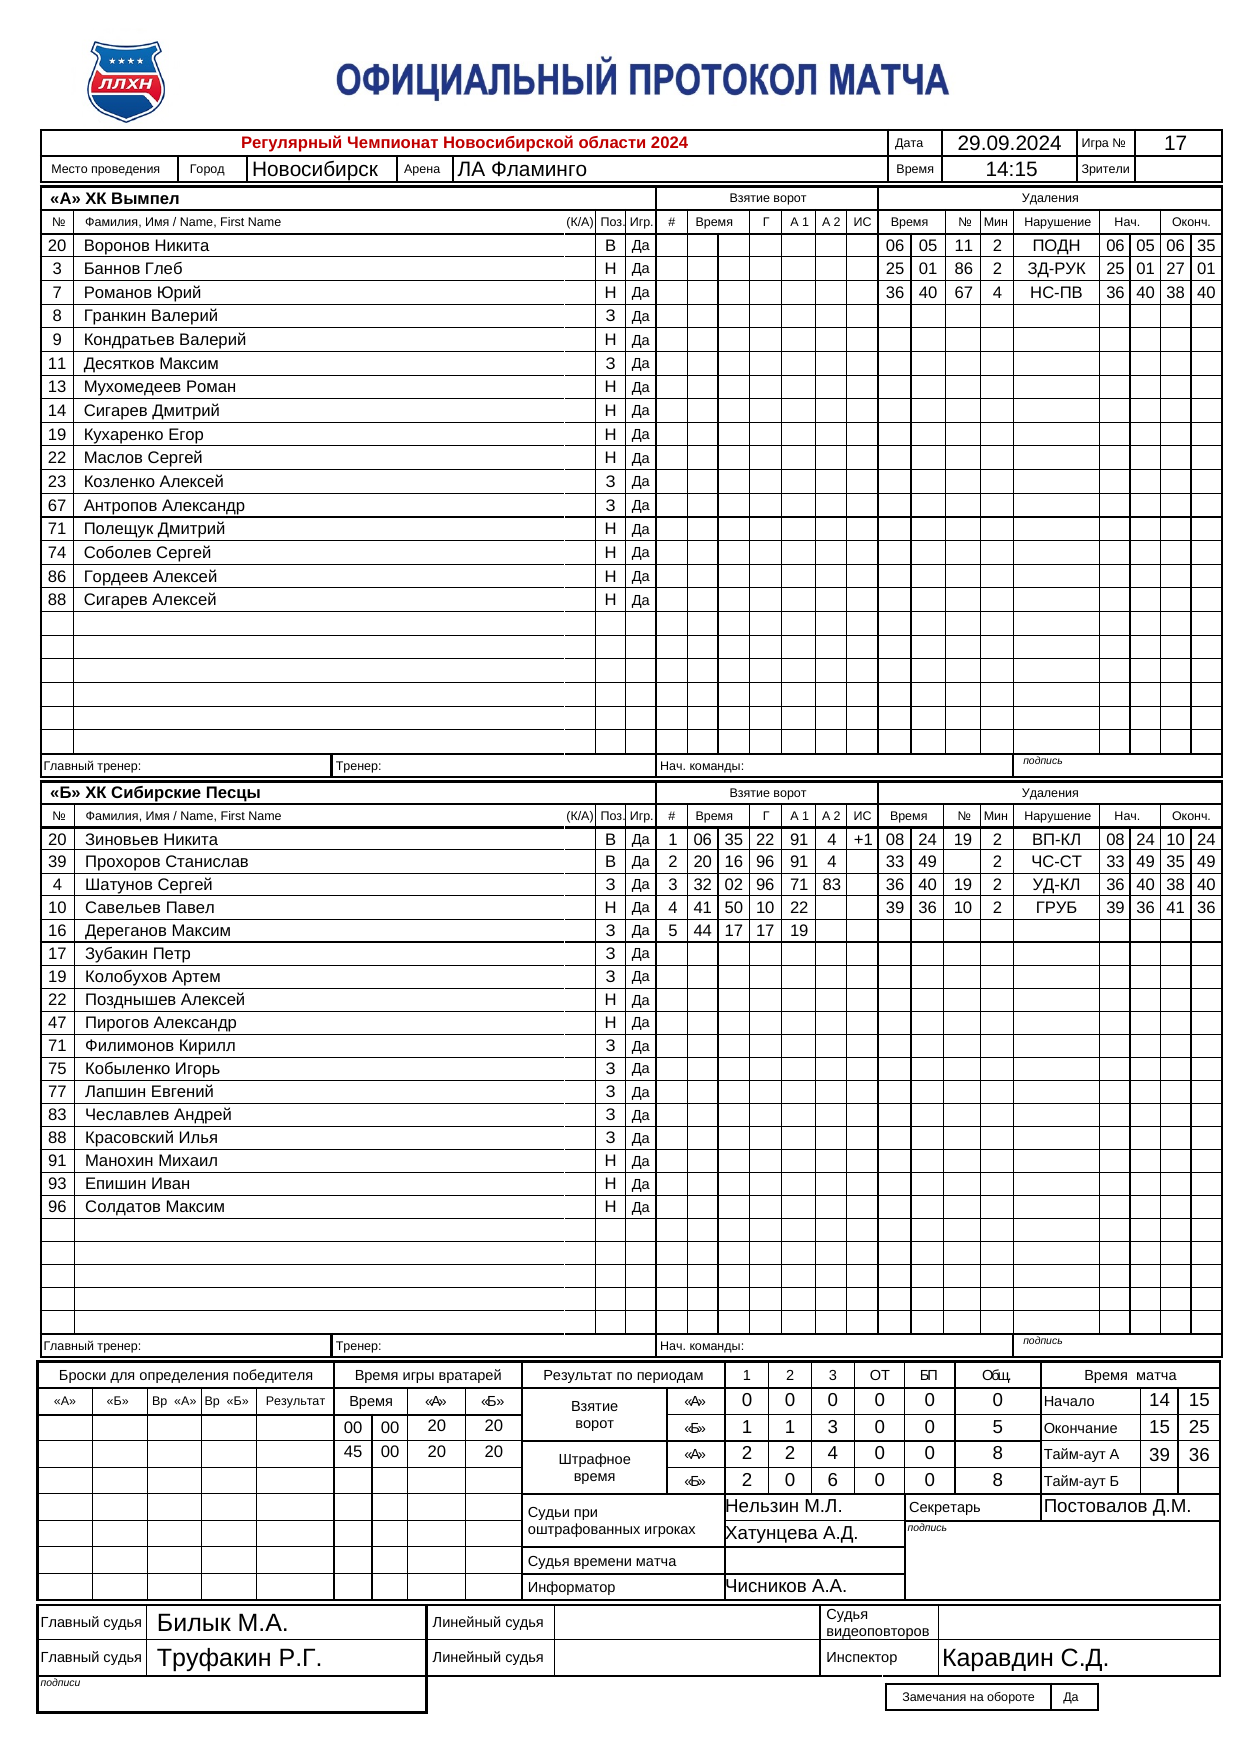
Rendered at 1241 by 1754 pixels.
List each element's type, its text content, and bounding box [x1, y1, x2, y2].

table_cell [816, 943, 846, 964]
table_cell [879, 1104, 910, 1126]
table_cell Да [626, 376, 655, 398]
table_cell [782, 446, 815, 469]
table_cell [1161, 588, 1190, 611]
table_cell Козленко Алексей [74, 470, 564, 493]
table_cell Манохин Михаил [75, 1150, 564, 1172]
table_cell [879, 470, 910, 493]
table_cell [1100, 1173, 1129, 1195]
table_cell Главный судья [39, 1606, 146, 1639]
table_cell 05 [912, 235, 945, 256]
table_cell ИС [847, 805, 877, 826]
table_cell Чеславлев Андрей [75, 1104, 564, 1126]
table_cell [750, 235, 781, 256]
table_cell [782, 235, 815, 256]
table_cell [1192, 1196, 1221, 1218]
table_cell [981, 707, 1013, 729]
table_cell [782, 659, 815, 682]
table_cell [981, 989, 1013, 1011]
table_cell [847, 352, 877, 374]
table_cell [782, 305, 815, 327]
table_cell [879, 1196, 910, 1218]
table_cell [981, 1058, 1013, 1079]
table_cell 2 [726, 1468, 768, 1493]
table_cell 4 [42, 874, 74, 895]
table_cell [944, 1242, 980, 1264]
table_cell [750, 423, 781, 445]
table_cell Да [626, 305, 655, 327]
table_cell Зиновьев Никита [75, 829, 564, 849]
table_cell [750, 565, 781, 587]
table_cell [944, 966, 980, 987]
table_cell [782, 1219, 815, 1241]
table_cell 13 [42, 376, 73, 398]
table_cell [879, 588, 910, 611]
table_cell ПОДН [1014, 235, 1099, 256]
table_header 1 [726, 1363, 768, 1387]
table_cell № [946, 211, 980, 233]
table_cell [879, 1012, 910, 1033]
table_cell [1161, 1311, 1190, 1333]
table_cell Да [626, 1058, 655, 1079]
table_cell [1014, 376, 1099, 398]
table_cell [912, 399, 945, 422]
table_cell [1014, 920, 1099, 941]
table_cell [879, 1173, 910, 1195]
table_cell Красовский Илья [75, 1127, 564, 1149]
table_cell [879, 376, 910, 398]
table_cell [1014, 1173, 1099, 1195]
table_cell 83 [42, 1104, 74, 1126]
table_cell [946, 683, 980, 706]
table_cell [816, 1104, 846, 1126]
table_cell Савельев Павел [75, 896, 564, 918]
table_cell [373, 1521, 407, 1546]
table_cell [782, 1081, 815, 1103]
table_cell [1014, 989, 1099, 1011]
table_cell 36 [1192, 896, 1221, 918]
table_cell [1100, 1242, 1129, 1264]
table_cell [816, 659, 846, 682]
table_cell подписи [39, 1677, 425, 1711]
table_cell [657, 1173, 687, 1195]
table_cell [93, 1574, 147, 1599]
table_header Дата [889, 131, 941, 155]
table_cell [1161, 494, 1190, 516]
table_cell «А» [668, 1442, 724, 1467]
table_cell [626, 683, 655, 706]
table_cell Воронов Никита [74, 235, 564, 256]
table_cell [565, 376, 595, 398]
table_cell 71 [782, 874, 815, 895]
table_cell ЧС-СТ [1014, 850, 1099, 872]
table_cell [1100, 1104, 1129, 1126]
table_cell [879, 352, 910, 374]
table_cell НС-ПВ [1014, 281, 1099, 303]
table_cell [148, 1468, 201, 1493]
table_cell [981, 588, 1013, 611]
table_cell [1192, 1242, 1221, 1264]
table_cell [944, 1311, 980, 1333]
table_cell [688, 659, 717, 682]
table_cell [981, 1127, 1013, 1149]
table_cell [1014, 352, 1099, 374]
table_cell подпись [1014, 1335, 1221, 1356]
table_cell [1192, 1265, 1221, 1287]
table_cell [847, 281, 877, 303]
table_cell [912, 376, 945, 398]
table_cell [912, 1219, 943, 1241]
table_cell Нач. [1100, 211, 1160, 233]
table_cell [1161, 1012, 1190, 1033]
table_cell Главный тренер: [42, 1335, 330, 1356]
table_cell [816, 518, 846, 540]
table_cell [335, 1468, 371, 1493]
table_cell 17 [750, 920, 781, 941]
table_cell [816, 399, 846, 422]
table_cell [719, 518, 749, 540]
table_cell Шатунов Сергей [75, 874, 564, 895]
table_cell [981, 565, 1013, 587]
table_cell [657, 1104, 687, 1126]
table_cell [879, 518, 910, 540]
table_cell [74, 659, 564, 682]
table_cell «А» [39, 1389, 92, 1413]
table_cell [257, 1441, 333, 1467]
table_cell Да [626, 896, 655, 918]
table_cell [816, 1242, 846, 1264]
table_cell [1131, 588, 1160, 611]
table_cell [1014, 1242, 1099, 1264]
table_cell [912, 1104, 943, 1126]
table_cell [657, 1219, 687, 1241]
table_cell 06 [1161, 235, 1190, 256]
table_cell 3 [812, 1415, 854, 1440]
table_cell [657, 1150, 687, 1172]
table_cell [816, 376, 846, 398]
table_cell [719, 446, 749, 469]
table_cell Чисников А.А. [726, 1575, 904, 1599]
table_cell [1131, 399, 1160, 422]
table_cell [946, 565, 980, 587]
table_cell [879, 565, 910, 587]
table_cell [816, 920, 846, 941]
table_cell Нарушение [1014, 805, 1099, 826]
table_cell Тренер: [333, 1335, 655, 1356]
table_cell [93, 1441, 147, 1467]
table_cell «Б» [668, 1415, 724, 1440]
table_cell 20 [408, 1441, 465, 1467]
table_cell [1131, 1196, 1160, 1218]
table_cell [847, 1288, 877, 1310]
table_cell [879, 943, 910, 964]
table_header Регулярный Чемпионат Новосибирской области 2024 [42, 131, 887, 155]
table_cell № [42, 211, 73, 233]
table_cell Начало [1042, 1389, 1140, 1413]
table_cell [879, 707, 910, 729]
table_cell [719, 1219, 749, 1241]
table_cell [657, 588, 687, 611]
table_cell [879, 399, 910, 422]
table_cell [688, 1242, 717, 1264]
table_cell [719, 1081, 749, 1103]
table_header Игра № [1078, 131, 1134, 155]
table_cell [626, 1265, 655, 1287]
table_cell [847, 1219, 877, 1241]
table_cell [1131, 376, 1160, 398]
table_cell Да [626, 470, 655, 493]
table_cell Десятков Максим [74, 352, 564, 374]
table_cell [1014, 1104, 1099, 1126]
table_cell [565, 588, 595, 611]
table_cell 25 [879, 257, 910, 280]
table_cell [719, 943, 749, 964]
table_cell [847, 1150, 877, 1172]
table_cell 25 [1100, 257, 1129, 280]
table_header Взятие ворот [657, 783, 877, 803]
table_cell [688, 1081, 717, 1103]
table_cell [688, 235, 717, 256]
table_cell [750, 588, 781, 611]
table_cell [657, 943, 687, 964]
table_cell Да [626, 257, 655, 280]
table_cell [596, 636, 625, 658]
table_cell [816, 257, 846, 280]
table_cell [847, 1127, 877, 1149]
table_cell [750, 1104, 781, 1126]
table_cell [912, 328, 945, 351]
table_cell [596, 730, 625, 753]
table_cell [1141, 1468, 1177, 1493]
table_cell 23 [42, 470, 73, 493]
table_cell [750, 1265, 781, 1287]
table_cell [782, 1196, 815, 1218]
table_cell [1161, 707, 1190, 729]
table_cell [466, 1547, 521, 1573]
table_cell [688, 257, 717, 280]
table_cell [1161, 1104, 1190, 1126]
table_cell [782, 636, 815, 658]
table_cell А 2 [816, 211, 846, 233]
table_cell Да [626, 541, 655, 564]
table_cell [373, 1547, 407, 1573]
table_cell Да [626, 446, 655, 469]
table_cell [555, 1640, 819, 1675]
table_cell [750, 707, 781, 729]
table_cell Постовалов Д.М. [1042, 1495, 1219, 1520]
table_cell 01 [912, 257, 945, 280]
table_cell Да [626, 1150, 655, 1172]
table_cell [1100, 1058, 1129, 1079]
table_cell [946, 399, 980, 422]
table_cell 5 [657, 920, 687, 941]
table_cell [74, 636, 564, 658]
table_cell [719, 494, 749, 516]
table_cell [555, 1606, 819, 1639]
table_cell [257, 1521, 333, 1546]
table_cell [946, 730, 980, 753]
table_cell Н [596, 1012, 625, 1033]
table_cell [750, 541, 781, 564]
table_cell [847, 257, 877, 280]
table_cell [408, 1494, 465, 1520]
table_cell [688, 1012, 717, 1033]
table_cell [879, 1288, 910, 1310]
table_cell [657, 257, 687, 280]
table_cell Тайм-аут А [1042, 1441, 1140, 1467]
table_cell [1014, 1012, 1099, 1033]
table_cell [1100, 588, 1129, 611]
table_cell 19 [782, 920, 815, 941]
table_cell 39 [1141, 1441, 1177, 1467]
table_cell З [596, 305, 625, 327]
table_cell [1192, 1311, 1221, 1333]
table_cell [879, 1058, 910, 1079]
table_header БП [905, 1363, 954, 1387]
table_cell [944, 1058, 980, 1079]
table_cell [981, 1104, 1013, 1126]
table_cell [1131, 683, 1160, 706]
table_cell [565, 920, 595, 941]
table_cell [1100, 966, 1129, 987]
table_cell [688, 328, 717, 351]
table_cell ВП-КЛ [1014, 829, 1099, 849]
table_cell [912, 707, 945, 729]
table_cell [946, 541, 980, 564]
table_cell [879, 920, 910, 941]
table_cell [981, 1081, 1013, 1103]
table_cell [39, 1521, 92, 1546]
table_cell Да [626, 565, 655, 587]
table_cell [1100, 423, 1129, 445]
table_cell [1161, 1081, 1190, 1103]
table_cell Мин [981, 211, 1013, 233]
table_cell 24 [912, 829, 943, 849]
table_cell [1131, 446, 1160, 469]
table_cell [981, 399, 1013, 422]
table_cell [657, 328, 687, 351]
table_header 3 [812, 1363, 854, 1387]
table_cell 22 [42, 989, 74, 1011]
table_cell [847, 896, 877, 918]
table_cell [1192, 1081, 1221, 1103]
table_cell [847, 1173, 877, 1195]
table_cell 5 [956, 1415, 1040, 1440]
table_cell [944, 1012, 980, 1033]
table_cell [750, 470, 781, 493]
table_cell [750, 1150, 781, 1172]
table_cell 20 [408, 1416, 465, 1440]
table_cell 0 [905, 1415, 954, 1440]
table_cell [93, 1521, 147, 1546]
table_cell [1161, 470, 1190, 493]
table_cell [1100, 470, 1129, 493]
table_cell [202, 1521, 256, 1546]
table_cell Главный судья [39, 1640, 146, 1675]
table_cell 17 [719, 920, 749, 941]
table_cell [657, 235, 687, 256]
table_cell [688, 730, 717, 753]
table_cell Судьи при оштрафованных игроках [523, 1495, 724, 1546]
table_cell [1161, 376, 1190, 398]
table_cell 24 [1192, 829, 1221, 849]
table_header ОТ [855, 1363, 904, 1387]
table_cell [946, 423, 980, 445]
table_cell [1014, 659, 1099, 682]
table_cell 32 [688, 874, 717, 895]
table_cell [782, 257, 815, 280]
table_cell [1100, 1311, 1129, 1333]
table_cell [657, 1196, 687, 1218]
table_cell [42, 1311, 74, 1333]
table_cell [946, 494, 980, 516]
table_cell [1179, 1468, 1219, 1493]
table_cell Поз. [596, 805, 625, 826]
table_cell [688, 1288, 717, 1310]
table_cell [879, 541, 910, 564]
table_cell [688, 446, 717, 469]
table_cell [596, 683, 625, 706]
table_cell 0 [855, 1415, 904, 1440]
table_cell [1192, 376, 1221, 398]
table_cell [1100, 399, 1129, 422]
table_cell 10 [1161, 829, 1190, 849]
table_cell [626, 659, 655, 682]
table_header Результат по периодам [523, 1363, 724, 1387]
table_cell 36 [912, 896, 943, 918]
table_cell [1100, 920, 1129, 941]
table_cell 67 [42, 494, 73, 516]
table_cell Игр. [626, 211, 655, 233]
table_cell [1131, 352, 1160, 374]
table_cell Время [879, 211, 945, 233]
table_cell Н [596, 423, 625, 445]
table_cell Епишин Иван [75, 1173, 564, 1195]
table_cell [688, 1035, 717, 1057]
table_cell [944, 1150, 980, 1172]
table_cell [912, 1196, 943, 1218]
table_cell 77 [42, 1081, 74, 1103]
table_cell [626, 1219, 655, 1241]
table_cell [1100, 1265, 1129, 1287]
table_cell [782, 1173, 815, 1195]
table_cell [1014, 588, 1099, 611]
table_cell [1131, 1311, 1160, 1333]
table_cell [202, 1547, 256, 1573]
table_cell [1161, 920, 1190, 941]
table_cell Да [626, 1035, 655, 1057]
table_cell [1161, 328, 1190, 351]
table_cell [847, 423, 877, 445]
table_cell [1131, 518, 1160, 540]
table_cell [257, 1468, 333, 1493]
table_cell Да [626, 328, 655, 351]
table_cell 20 [688, 850, 717, 872]
table_cell [75, 1311, 564, 1333]
table_cell [39, 1574, 92, 1599]
table_cell [782, 1035, 815, 1057]
table_cell [1161, 636, 1190, 658]
table_cell [981, 1219, 1013, 1241]
table_cell [981, 683, 1013, 706]
table_cell [1131, 920, 1160, 941]
table_cell [847, 518, 877, 540]
table_cell [816, 1288, 846, 1310]
table_cell [981, 1012, 1013, 1033]
table_cell [719, 470, 749, 493]
table_cell [1192, 989, 1221, 1011]
table_cell [981, 1265, 1013, 1287]
table_cell [428, 1677, 882, 1711]
table_cell «Б» [668, 1468, 724, 1493]
table_cell [719, 1265, 749, 1287]
table_cell [981, 1242, 1013, 1264]
table_cell [1100, 1288, 1129, 1310]
table_cell +1 [847, 829, 877, 849]
table_cell Время [688, 805, 749, 826]
table_cell 40 [1192, 874, 1221, 895]
table_cell [335, 1521, 371, 1546]
table_cell [1131, 1127, 1160, 1149]
table_cell 2 [981, 896, 1013, 918]
table_cell [750, 518, 781, 540]
table_cell 0 [855, 1468, 904, 1493]
table_cell [202, 1441, 256, 1467]
table_cell Полещук Дмитрий [74, 518, 564, 540]
table_cell [688, 305, 717, 327]
table_cell [946, 707, 980, 729]
table_cell Нарушение [1014, 211, 1099, 233]
table_cell Колобухов Артем [75, 966, 564, 987]
table_cell [719, 588, 749, 611]
table_cell 0 [905, 1389, 954, 1413]
table_cell [719, 1127, 749, 1149]
table_cell [74, 612, 564, 634]
table_cell [782, 1012, 815, 1033]
table_cell [981, 636, 1013, 658]
table_header 29.09.2024 [943, 131, 1076, 155]
table_cell Результат [257, 1389, 333, 1413]
table_cell 71 [42, 518, 73, 540]
table_cell [782, 1127, 815, 1149]
table_cell 8 [956, 1468, 1040, 1493]
table_cell [750, 305, 781, 327]
table_cell 01 [1131, 257, 1160, 280]
table_cell [42, 636, 73, 658]
table_cell [816, 423, 846, 445]
table_cell [1100, 612, 1129, 634]
table_cell 4 [812, 1442, 854, 1467]
table_cell [750, 376, 781, 398]
table_cell [883, 1677, 1220, 1681]
table_header Да [1052, 1685, 1097, 1709]
table_cell [719, 352, 749, 374]
table_cell [1131, 1150, 1160, 1172]
table_cell Время [688, 211, 749, 233]
table_cell [944, 1104, 980, 1126]
table_cell 14:15 [943, 157, 1076, 181]
table_cell [688, 352, 717, 374]
table_cell [782, 494, 815, 516]
table_cell [816, 1173, 846, 1195]
table_cell [626, 1242, 655, 1264]
table_cell 05 [1131, 235, 1160, 256]
table_cell (К/А) [565, 211, 595, 233]
table_cell [719, 707, 749, 729]
table_cell [912, 470, 945, 493]
table_cell Зрители [1078, 157, 1134, 181]
table_cell [782, 541, 815, 564]
table_cell [912, 305, 945, 327]
table_cell Н [596, 1150, 625, 1172]
table_cell [719, 1012, 749, 1033]
table_cell [782, 683, 815, 706]
table_cell Главный тренер: [42, 755, 330, 776]
table_cell [1014, 1058, 1099, 1079]
table_cell [1161, 730, 1190, 753]
table_cell [1131, 1035, 1160, 1057]
table_cell [847, 399, 877, 422]
table_cell [782, 376, 815, 398]
table_cell Линейный судья [428, 1606, 554, 1639]
table_cell [257, 1574, 333, 1599]
table_cell 10 [944, 896, 980, 918]
table_cell [1192, 588, 1221, 611]
table_cell «А» [668, 1389, 724, 1413]
table_cell [981, 730, 1013, 753]
table_cell Да [626, 1104, 655, 1126]
table_cell 50 [719, 896, 749, 918]
table_cell [1161, 1265, 1190, 1287]
table_cell [1131, 1242, 1160, 1264]
table_cell Сигарев Дмитрий [74, 399, 564, 422]
table_cell [1014, 470, 1099, 493]
table_cell [1131, 636, 1160, 658]
table_cell 2 [981, 235, 1013, 256]
table_cell 20 [42, 829, 74, 849]
table_cell [1192, 423, 1221, 445]
table_cell А 2 [816, 805, 846, 826]
table_cell [912, 352, 945, 374]
table_cell [981, 328, 1013, 351]
table_cell [1014, 1035, 1099, 1057]
table_cell [565, 1288, 595, 1310]
table_cell [657, 989, 687, 1011]
table_cell [1100, 446, 1129, 469]
table_cell [981, 1311, 1013, 1333]
table_cell [981, 966, 1013, 987]
table_cell Игр. [626, 805, 655, 826]
table_cell 33 [879, 850, 910, 872]
table_cell [42, 1219, 74, 1241]
table_cell [847, 494, 877, 516]
table_cell [816, 1265, 846, 1287]
table_cell [1131, 659, 1160, 682]
table_cell Маслов Сергей [74, 446, 564, 469]
table_cell [1014, 1196, 1099, 1218]
table_cell В [596, 850, 625, 872]
table_cell [596, 659, 625, 682]
table_cell [981, 518, 1013, 540]
table_cell [782, 966, 815, 987]
table_cell Н [596, 541, 625, 564]
table_cell [912, 541, 945, 564]
table_cell «Б» [93, 1389, 147, 1413]
table_cell [816, 1058, 846, 1079]
table_cell [816, 896, 846, 918]
table_cell Антропов Александр [74, 494, 564, 516]
table_cell [1014, 683, 1099, 706]
table_cell З [596, 1104, 625, 1126]
table_cell Да [626, 850, 655, 872]
table_cell [1192, 966, 1221, 987]
table_cell Н [596, 446, 625, 469]
table_cell [879, 1127, 910, 1149]
table_cell 45 [335, 1441, 371, 1467]
table_cell [1161, 446, 1190, 469]
table_cell [565, 1104, 595, 1126]
table_cell 02 [719, 874, 749, 895]
table_cell Хатунцева А.Д. [726, 1521, 904, 1546]
table_cell [847, 707, 877, 729]
table_cell 40 [1192, 281, 1221, 303]
table_cell [335, 1574, 371, 1599]
table_cell [1161, 518, 1190, 540]
table_cell [1099, 1682, 1220, 1711]
table_cell [93, 1416, 147, 1440]
table_cell [42, 1242, 74, 1264]
table_cell 01 [1192, 257, 1221, 280]
table_cell [1161, 943, 1190, 964]
table_cell З [596, 1058, 625, 1079]
table_cell 2 [981, 257, 1013, 280]
table_header «А» ХК Вымпел [42, 188, 655, 209]
table_cell Баннов Глеб [74, 257, 564, 280]
table_cell [879, 636, 910, 658]
table_cell [1014, 518, 1099, 540]
table_cell [816, 565, 846, 587]
table_cell [1131, 305, 1160, 327]
table_cell [847, 1242, 877, 1264]
table_cell 38 [1161, 281, 1190, 303]
table_cell [1192, 399, 1221, 422]
table_cell [657, 446, 687, 469]
table_cell [1100, 328, 1129, 351]
table_cell Каравдин С.Д. [939, 1640, 1219, 1675]
table_cell [1192, 352, 1221, 374]
table_cell [847, 1265, 877, 1287]
table_cell [688, 1058, 717, 1079]
table_cell [750, 636, 781, 658]
table_cell [912, 636, 945, 658]
table_cell Н [596, 281, 625, 303]
table_cell [847, 1058, 877, 1079]
table_cell [912, 659, 945, 682]
table_cell 2 [726, 1442, 768, 1467]
table_cell 0 [905, 1468, 954, 1493]
table_cell [1192, 1127, 1221, 1149]
table_cell 3 [42, 257, 73, 280]
table_cell [565, 943, 595, 964]
table_cell [1014, 636, 1099, 658]
table_cell [1131, 1288, 1160, 1310]
picture [5, 28, 1179, 129]
table_cell [981, 494, 1013, 516]
table_cell 88 [42, 1127, 74, 1149]
table_cell [74, 730, 564, 753]
table_cell [42, 707, 73, 729]
table_cell [750, 494, 781, 516]
table_cell [719, 612, 749, 634]
table_cell [1100, 1219, 1129, 1241]
table_cell [946, 328, 980, 351]
table_cell [847, 874, 877, 895]
table_cell [1014, 1127, 1099, 1149]
table_header Удаления [879, 783, 1221, 803]
table_cell 0 [905, 1442, 954, 1467]
table_cell [657, 541, 687, 564]
table_cell 93 [42, 1173, 74, 1195]
table_cell [944, 1173, 980, 1195]
table_cell Вр «А» [148, 1389, 201, 1413]
table_cell 16 [719, 850, 749, 872]
table_cell [1014, 1081, 1099, 1103]
table_cell [847, 920, 877, 941]
table_cell [816, 588, 846, 611]
table_cell Судья времени матча [523, 1548, 724, 1573]
table_cell [565, 1012, 595, 1033]
table_cell [408, 1574, 465, 1599]
table_cell [1131, 707, 1160, 729]
table_cell [946, 305, 980, 327]
table_cell [335, 1494, 371, 1520]
table_cell [1014, 612, 1099, 634]
table_cell [565, 1035, 595, 1057]
table_cell [912, 494, 945, 516]
table_cell Труфакин Р.Г. [147, 1640, 425, 1675]
table_cell 91 [782, 850, 815, 872]
table_cell [912, 966, 943, 987]
table_cell В [596, 235, 625, 256]
table_cell [1161, 612, 1190, 634]
table_cell [657, 423, 687, 445]
table_cell [981, 1150, 1013, 1172]
table_cell [782, 423, 815, 445]
table_cell Н [596, 989, 625, 1011]
table_cell 19 [944, 874, 980, 895]
table_cell [657, 636, 687, 658]
table_cell Да [626, 920, 655, 941]
table_cell [719, 1311, 749, 1333]
table_cell [726, 1548, 904, 1573]
table_cell З [596, 1035, 625, 1057]
table_cell [912, 1311, 943, 1333]
table_cell [1100, 565, 1129, 587]
table_cell Да [626, 966, 655, 987]
table_cell [1192, 494, 1221, 516]
table_cell [1014, 707, 1099, 729]
table_cell Да [626, 352, 655, 374]
table_cell [719, 376, 749, 398]
table_cell 40 [912, 874, 943, 895]
table_cell (К/А) [565, 805, 595, 826]
table_cell [596, 1219, 625, 1241]
table_cell 44 [688, 920, 717, 941]
table_cell [565, 1058, 595, 1079]
table_cell [816, 707, 846, 729]
table_cell 41 [1161, 896, 1190, 918]
table_cell [565, 1150, 595, 1172]
table_cell [42, 659, 73, 682]
table_cell Н [596, 1173, 625, 1195]
table_cell [750, 659, 781, 682]
table_cell 74 [42, 541, 73, 564]
table_cell [408, 1521, 465, 1546]
table_cell [847, 1081, 877, 1103]
table_cell [688, 1265, 717, 1287]
table_cell [782, 588, 815, 611]
table_cell Н [596, 399, 625, 422]
table_cell [1192, 730, 1221, 753]
table_cell [719, 423, 749, 445]
table_cell 8 [956, 1442, 1040, 1467]
table_cell 91 [42, 1150, 74, 1172]
table_cell [847, 943, 877, 964]
table_cell [688, 518, 717, 540]
table_cell [565, 829, 595, 849]
table_cell [657, 1127, 687, 1149]
table_cell Да [626, 518, 655, 540]
table_cell [1014, 305, 1099, 327]
table_cell 86 [946, 257, 980, 280]
table_cell [750, 966, 781, 987]
table_cell Оконч. [1161, 805, 1221, 826]
table_cell 38 [1161, 874, 1190, 895]
table_cell [1100, 659, 1129, 682]
table_cell [719, 1150, 749, 1172]
table_cell [750, 1035, 781, 1057]
table_cell [879, 966, 910, 987]
table_cell [782, 352, 815, 374]
table_cell 96 [42, 1196, 74, 1218]
table_cell [719, 1058, 749, 1079]
table_cell [912, 683, 945, 706]
table_cell [719, 636, 749, 658]
table_cell [657, 612, 687, 634]
table_cell 36 [1100, 281, 1129, 303]
table_cell З [596, 874, 625, 895]
table_cell [981, 541, 1013, 564]
table_cell [93, 1547, 147, 1573]
table_cell [565, 1127, 595, 1149]
table_header Общ. [956, 1363, 1040, 1387]
table_cell 20 [42, 235, 73, 256]
table_cell [1192, 612, 1221, 634]
table_cell [847, 1104, 877, 1126]
table_cell [565, 399, 595, 422]
table_cell [657, 399, 687, 422]
table_cell [782, 470, 815, 493]
table_header Взятие ворот [657, 188, 877, 209]
table_cell [879, 989, 910, 1011]
table_cell 49 [912, 850, 943, 872]
table_cell Сигарев Алексей [74, 588, 564, 611]
table_cell Да [626, 281, 655, 303]
table_cell [1131, 966, 1160, 987]
table_cell [879, 305, 910, 327]
table_cell [1161, 305, 1190, 327]
table_cell [1131, 730, 1160, 753]
table_cell З [596, 966, 625, 987]
table_cell [657, 683, 687, 706]
table_cell [657, 1311, 687, 1333]
table_cell Н [596, 896, 625, 918]
table_cell Соболев Сергей [74, 541, 564, 564]
table_header Удаления [879, 188, 1221, 209]
table_cell [257, 1416, 333, 1440]
table_cell 83 [816, 874, 846, 895]
table_cell 96 [750, 850, 781, 872]
table_cell [944, 1081, 980, 1103]
table_cell [1131, 565, 1160, 587]
table_cell [565, 874, 595, 895]
table_cell [1192, 446, 1221, 469]
table_cell ЛА Фламинго [454, 157, 887, 181]
table_cell 22 [782, 896, 815, 918]
table_cell [750, 1242, 781, 1264]
table_cell [879, 683, 910, 706]
table_cell [657, 1288, 687, 1310]
table_cell [750, 943, 781, 964]
table_cell Н [596, 328, 625, 351]
table_cell [782, 1242, 815, 1264]
table_cell [688, 588, 717, 611]
table_cell Да [626, 1173, 655, 1195]
table_cell З [596, 352, 625, 374]
table_cell № [42, 805, 74, 826]
table_cell 2 [981, 829, 1013, 849]
table_cell [879, 328, 910, 351]
table_cell Окончание [1042, 1415, 1140, 1440]
table_cell 36 [1179, 1441, 1219, 1467]
table_cell [565, 305, 595, 327]
table_cell [565, 423, 595, 445]
table_cell [912, 446, 945, 469]
table_cell [657, 565, 687, 587]
table_cell [1161, 1219, 1190, 1241]
table_cell 36 [879, 281, 910, 303]
table_cell [719, 328, 749, 351]
table_cell [1100, 1196, 1129, 1218]
table_cell [257, 1494, 333, 1520]
table_cell [1192, 1219, 1221, 1241]
table_cell «Б » [466, 1389, 521, 1413]
table_cell [816, 612, 846, 634]
table_cell [688, 943, 717, 964]
table_cell [719, 659, 749, 682]
table_cell Взятие ворот [523, 1389, 666, 1440]
table_cell Время [889, 157, 941, 181]
table_cell 00 [373, 1441, 407, 1467]
table_cell [1131, 612, 1160, 634]
table_cell [565, 989, 595, 1011]
table_cell [688, 281, 717, 303]
table_cell [981, 1173, 1013, 1195]
table_cell [719, 305, 749, 327]
table_cell [946, 352, 980, 374]
table_cell 36 [879, 874, 910, 895]
table_cell [1014, 1265, 1099, 1287]
table_cell [782, 707, 815, 729]
table_cell [39, 1468, 92, 1493]
table_cell [912, 1242, 943, 1264]
table_cell 24 [1131, 829, 1160, 849]
table_cell [1192, 943, 1221, 964]
table_cell Н [596, 518, 625, 540]
table_cell 1 [726, 1415, 768, 1440]
table_cell Кондратьев Валерий [74, 328, 564, 351]
table_cell Г [750, 211, 781, 233]
table_cell 10 [750, 896, 781, 918]
table_cell [981, 305, 1013, 327]
table_cell [657, 1265, 687, 1287]
table_cell [719, 257, 749, 280]
table_cell [1014, 446, 1099, 469]
table_cell [565, 636, 595, 658]
table_cell [879, 1311, 910, 1333]
table_cell [981, 612, 1013, 634]
table_cell [719, 235, 749, 256]
table_cell [42, 1265, 74, 1287]
table_cell [1131, 1265, 1160, 1287]
table_cell [879, 423, 910, 445]
table_cell [1014, 1311, 1099, 1333]
table_cell [657, 659, 687, 682]
table_cell [750, 399, 781, 422]
table_cell [1131, 470, 1160, 493]
table_cell [782, 612, 815, 634]
table_cell Время [335, 1389, 407, 1413]
table_cell Н [596, 257, 625, 280]
table_cell 33 [1100, 850, 1129, 872]
table_cell [946, 446, 980, 469]
table_cell [719, 730, 749, 753]
table_cell 22 [750, 829, 781, 849]
table_cell [1014, 399, 1099, 422]
table_cell [626, 636, 655, 658]
table_cell [626, 612, 655, 634]
table_cell [466, 1468, 521, 1493]
table_cell [1192, 636, 1221, 658]
table_cell [1100, 305, 1129, 327]
table_cell [816, 352, 846, 374]
table_cell [74, 683, 564, 706]
table_cell Дереганов Максим [75, 920, 564, 941]
table_cell [596, 1311, 625, 1333]
table_cell 40 [1131, 874, 1160, 895]
table_cell [1192, 518, 1221, 540]
table_cell [719, 1288, 749, 1310]
table_cell [816, 636, 846, 658]
table_cell [1192, 683, 1221, 706]
table_cell [912, 1150, 943, 1172]
table_cell ЗД-РУК [1014, 257, 1099, 280]
table_cell Н [596, 588, 625, 611]
table_cell 4 [816, 829, 846, 849]
table_cell Да [626, 1081, 655, 1103]
table_cell 0 [726, 1389, 768, 1413]
table_cell [782, 943, 815, 964]
table_cell 17 [42, 943, 74, 964]
table_cell Да [626, 423, 655, 445]
table_cell [981, 470, 1013, 493]
table_cell [1131, 1081, 1160, 1103]
table_cell [750, 257, 781, 280]
table_cell УД-КЛ [1014, 874, 1099, 895]
table_cell [565, 683, 595, 706]
table_cell [1131, 1219, 1160, 1241]
table_cell [565, 541, 595, 564]
table_cell А 1 [782, 211, 815, 233]
table_cell [1161, 541, 1190, 564]
table_cell 2 [981, 874, 1013, 895]
table_cell [565, 235, 595, 256]
table_cell [148, 1574, 201, 1599]
table_header «Б» ХК Сибирские Песцы [42, 783, 655, 803]
table_cell Арена [398, 157, 452, 181]
table_cell 10 [42, 896, 74, 918]
table_cell Да [626, 588, 655, 611]
table_cell [719, 966, 749, 987]
table_cell Мин [981, 805, 1013, 826]
table_cell [944, 1265, 980, 1287]
table_cell [688, 494, 717, 516]
table_cell [1014, 1150, 1099, 1172]
table_cell 36 [1100, 874, 1129, 895]
table_cell [1192, 920, 1221, 941]
table_cell «А» [408, 1389, 465, 1413]
table_cell [657, 470, 687, 493]
table_cell [39, 1441, 92, 1467]
table_cell Штрафное время [523, 1442, 666, 1493]
table_cell [847, 305, 877, 327]
table_cell [148, 1441, 201, 1467]
table_cell Г [750, 805, 781, 826]
table_cell З [596, 494, 625, 516]
table_cell [565, 1173, 595, 1195]
table_cell [944, 1196, 980, 1218]
table_cell Секретарь [906, 1495, 1040, 1520]
table_cell [816, 1311, 846, 1333]
table_cell Новосибирск [248, 157, 396, 181]
table_cell [750, 1127, 781, 1149]
table_cell [1136, 157, 1221, 181]
table_cell [688, 1196, 717, 1218]
table_cell [1100, 1081, 1129, 1103]
table_cell 41 [688, 896, 717, 918]
table_cell [912, 989, 943, 1011]
table_cell 0 [855, 1442, 904, 1467]
table_cell [1100, 541, 1129, 564]
table_cell [750, 1311, 781, 1333]
table_cell [688, 423, 717, 445]
table_cell [750, 1058, 781, 1079]
table_cell [750, 989, 781, 1011]
table_cell [688, 565, 717, 587]
table_cell [847, 470, 877, 493]
table_cell [981, 943, 1013, 964]
table_cell [1161, 1288, 1190, 1310]
table_cell [816, 730, 846, 753]
table_cell [719, 989, 749, 1011]
table_cell Кухаренко Егор [74, 423, 564, 445]
table_cell 19 [944, 829, 980, 849]
table_cell [565, 328, 595, 351]
table_cell [782, 565, 815, 587]
table_cell [912, 565, 945, 587]
table_cell 0 [855, 1389, 904, 1413]
table_cell [981, 376, 1013, 398]
table_cell Инспектор [821, 1640, 938, 1675]
table_cell Да [626, 1012, 655, 1033]
table_cell [1161, 423, 1190, 445]
table_cell [1131, 1173, 1160, 1195]
table_cell 19 [42, 966, 74, 987]
table_cell 16 [42, 920, 74, 941]
table_cell [912, 920, 943, 941]
table_cell Город [179, 157, 246, 181]
table_cell 40 [912, 281, 945, 303]
table_cell [688, 683, 717, 706]
table_cell [565, 257, 595, 280]
table_cell 2 [981, 850, 1013, 872]
table_cell [657, 730, 687, 753]
table_cell 19 [42, 423, 73, 445]
table_cell [1014, 541, 1099, 564]
table_cell [373, 1468, 407, 1493]
table_cell [1100, 1035, 1129, 1057]
table_cell [657, 1081, 687, 1103]
table_cell 88 [42, 588, 73, 611]
table_cell [1014, 1219, 1099, 1241]
table_cell [750, 612, 781, 634]
table_cell 0 [769, 1468, 811, 1493]
table_cell [912, 588, 945, 611]
table_cell [816, 305, 846, 327]
table_cell [1131, 1104, 1160, 1126]
table_cell Фамилия, Имя / Name, First Name [74, 211, 565, 233]
table_cell [335, 1547, 371, 1573]
table_cell [1100, 989, 1129, 1011]
table_cell [1100, 1150, 1129, 1172]
table_cell [1014, 943, 1099, 964]
table_cell [1161, 683, 1190, 706]
table_cell 9 [42, 328, 73, 351]
table_cell [782, 399, 815, 422]
table_cell Судья видеоповторов [821, 1606, 938, 1639]
table_cell [688, 541, 717, 564]
table_cell [596, 1265, 625, 1287]
table_cell [816, 328, 846, 351]
table_cell [719, 1173, 749, 1195]
table_cell З [596, 1127, 625, 1149]
table_cell 40 [1131, 281, 1160, 303]
table_cell Зубакин Петр [75, 943, 564, 964]
table_cell [847, 636, 877, 658]
table_cell 22 [42, 446, 73, 469]
table_cell [944, 1035, 980, 1057]
table_cell [657, 966, 687, 987]
table_cell Мухомедеев Роман [74, 376, 564, 398]
table_cell [816, 1081, 846, 1103]
table_cell [782, 1104, 815, 1126]
table_header 2 [769, 1363, 811, 1387]
table_cell [912, 1081, 943, 1103]
table_cell [39, 1547, 92, 1573]
table_cell 15 [1179, 1389, 1219, 1413]
table_header Замечания на обороте [887, 1685, 1050, 1709]
table_cell Позднышев Алексей [75, 989, 564, 1011]
table_cell [565, 494, 595, 516]
table_cell Н [596, 376, 625, 398]
table_cell 0 [956, 1389, 1040, 1413]
table_cell [1014, 966, 1099, 987]
table_cell [847, 612, 877, 634]
table_cell [750, 1081, 781, 1103]
table_cell [42, 612, 73, 634]
table_cell [257, 1547, 333, 1573]
table_cell [782, 1288, 815, 1310]
table_cell Поз. [596, 211, 625, 233]
table_cell [1014, 494, 1099, 516]
table_cell [944, 850, 980, 872]
table_cell [1192, 1012, 1221, 1033]
table_cell 2 [769, 1442, 811, 1467]
table_cell [847, 565, 877, 587]
table_cell 0 [769, 1389, 811, 1413]
table_cell 47 [42, 1012, 74, 1033]
table_cell [816, 1127, 846, 1149]
table_cell [1192, 565, 1221, 587]
table_cell [1131, 423, 1160, 445]
table_cell 7 [42, 281, 73, 303]
table_cell [408, 1468, 465, 1493]
table_cell 06 [688, 829, 717, 849]
table_cell [719, 565, 749, 587]
table_cell [1100, 683, 1129, 706]
table_cell 67 [946, 281, 980, 303]
table_cell [719, 1242, 749, 1264]
table_cell Линейный судья [428, 1640, 554, 1675]
table_cell 1 [769, 1415, 811, 1440]
table_cell [981, 1035, 1013, 1057]
table_cell [688, 989, 717, 1011]
table_cell [688, 470, 717, 493]
table_cell [75, 1265, 564, 1287]
table_cell [1100, 636, 1129, 658]
table_cell [782, 1058, 815, 1079]
table_cell [39, 1494, 92, 1520]
table_cell [912, 1288, 943, 1310]
table_cell [1131, 494, 1160, 516]
table_cell [1161, 352, 1190, 374]
table_cell [847, 1311, 877, 1333]
table_cell ИС [847, 211, 877, 233]
table_cell [912, 1265, 943, 1287]
table_cell [879, 1035, 910, 1057]
table_cell [688, 1127, 717, 1149]
table_cell [816, 1150, 846, 1172]
table_cell [782, 989, 815, 1011]
table_cell [596, 1288, 625, 1310]
table_cell [912, 612, 945, 634]
table_cell [657, 707, 687, 729]
table_cell Да [626, 235, 655, 256]
table_cell 00 [335, 1416, 371, 1440]
table_cell [719, 541, 749, 564]
table_cell [847, 850, 877, 872]
table_cell [1100, 943, 1129, 964]
table_cell 75 [42, 1058, 74, 1079]
table_cell [912, 730, 945, 753]
table_cell [596, 1242, 625, 1264]
table_cell [816, 989, 846, 1011]
table_cell [879, 1081, 910, 1103]
table_cell [816, 1035, 846, 1057]
table_cell [657, 376, 687, 398]
table_cell [565, 850, 595, 872]
table_cell [946, 470, 980, 493]
table_cell [466, 1574, 521, 1599]
table_cell 35 [1192, 235, 1221, 256]
table_cell [202, 1494, 256, 1520]
table_cell [750, 328, 781, 351]
table_cell [565, 565, 595, 587]
table_cell [981, 1196, 1013, 1218]
table_cell [816, 470, 846, 493]
table_cell Н [596, 565, 625, 587]
table_cell [688, 612, 717, 634]
table_cell 15 [1141, 1415, 1177, 1440]
table_cell [847, 1196, 877, 1218]
table_cell [782, 1311, 815, 1333]
table_cell [93, 1468, 147, 1493]
table_cell [657, 1035, 687, 1057]
table_cell 91 [782, 829, 815, 849]
table_cell Филимонов Кирилл [75, 1035, 564, 1057]
table_cell [944, 920, 980, 941]
table_cell [565, 659, 595, 682]
table_cell [816, 1012, 846, 1033]
table_cell [879, 1219, 910, 1241]
table_cell [879, 446, 910, 469]
table_cell 1 [657, 829, 687, 849]
table_cell [565, 281, 595, 303]
table_cell Кобыленко Игорь [75, 1058, 564, 1079]
table_cell [466, 1521, 521, 1546]
table_cell [1014, 565, 1099, 587]
table_cell [1192, 1104, 1221, 1126]
table_cell [912, 943, 943, 964]
table_cell [42, 1288, 74, 1310]
table_cell [688, 966, 717, 987]
table_cell [466, 1494, 521, 1520]
table_cell Нач. команды: [657, 1335, 1012, 1356]
table_cell [1192, 305, 1221, 327]
table_cell [148, 1416, 201, 1440]
table_cell [565, 707, 595, 729]
table_cell [981, 659, 1013, 682]
table_cell [939, 1606, 1219, 1639]
table_cell [1192, 707, 1221, 729]
table_cell [565, 352, 595, 374]
table_cell [1161, 1150, 1190, 1172]
table_cell [750, 1288, 781, 1310]
table_cell 39 [42, 850, 74, 872]
table_cell [565, 896, 595, 918]
table_cell [847, 541, 877, 564]
table_cell [565, 1265, 595, 1287]
table_cell 39 [1100, 896, 1129, 918]
table_cell [1131, 989, 1160, 1011]
table_cell [719, 281, 749, 303]
table_cell [879, 494, 910, 516]
table_cell [750, 352, 781, 374]
table_cell [408, 1547, 465, 1573]
table_cell [944, 1219, 980, 1241]
table_cell [1192, 541, 1221, 564]
table_cell 00 [373, 1416, 407, 1440]
table_cell [847, 683, 877, 706]
table_cell [596, 612, 625, 634]
table_cell [657, 1058, 687, 1079]
table_cell Гордеев Алексей [74, 565, 564, 587]
table_cell [1131, 1058, 1160, 1079]
table_cell [981, 352, 1013, 374]
table_cell 3 [657, 874, 687, 895]
table_cell Да [626, 494, 655, 516]
table_cell [565, 518, 595, 540]
table_cell [688, 636, 717, 658]
table_cell Да [626, 1127, 655, 1149]
table_cell 20 [466, 1441, 521, 1467]
table_cell [847, 989, 877, 1011]
table_cell [946, 636, 980, 658]
table_cell [1100, 518, 1129, 540]
table_cell [1192, 659, 1221, 682]
table_cell [782, 1265, 815, 1287]
table_header 17 [1136, 131, 1221, 155]
table_cell [657, 1242, 687, 1264]
table_cell 71 [42, 1035, 74, 1057]
table_cell [782, 281, 815, 303]
table_cell [750, 1173, 781, 1195]
table_cell [946, 518, 980, 540]
table_cell [1100, 376, 1129, 398]
table_cell [719, 683, 749, 706]
table_cell ГРУБ [1014, 896, 1099, 918]
table_cell [565, 966, 595, 987]
table_cell Место проведения [42, 157, 177, 181]
table_cell [1161, 1242, 1190, 1264]
table_cell 06 [1100, 235, 1129, 256]
table_cell 08 [1100, 829, 1129, 849]
table_cell [816, 235, 846, 256]
table_cell [1100, 494, 1129, 516]
table_cell [847, 1012, 877, 1033]
table_cell [688, 1173, 717, 1195]
table_cell [879, 1242, 910, 1264]
table_cell [750, 1219, 781, 1241]
table_cell [657, 281, 687, 303]
table_cell [946, 588, 980, 611]
table_cell [565, 1311, 595, 1333]
table_cell [847, 446, 877, 469]
table_cell [1192, 1173, 1221, 1195]
table_cell [879, 1265, 910, 1287]
table_cell В [596, 829, 625, 849]
table_cell З [596, 470, 625, 493]
table_cell [657, 1012, 687, 1033]
table_cell [816, 966, 846, 987]
table_cell Да [626, 1196, 655, 1218]
table_cell [1131, 943, 1160, 964]
table_cell 35 [1161, 850, 1190, 872]
table_cell [847, 1035, 877, 1057]
table_cell [1161, 565, 1190, 587]
table_cell Билык М.А. [147, 1606, 425, 1639]
table_cell Информатор [523, 1575, 724, 1599]
table_cell Пирогов Александр [75, 1012, 564, 1033]
table_cell [719, 1035, 749, 1057]
table_cell [1192, 1058, 1221, 1079]
table_cell [946, 659, 980, 682]
table_cell [688, 1104, 717, 1126]
table_cell [912, 423, 945, 445]
table_cell [75, 1219, 564, 1241]
table_cell [1161, 989, 1190, 1011]
table_cell [1161, 1058, 1190, 1079]
table_cell З [596, 920, 625, 941]
table_cell Лапшин Евгений [75, 1081, 564, 1103]
table_cell [657, 518, 687, 540]
table_cell # [657, 805, 687, 826]
table_cell [1014, 423, 1099, 445]
table_cell подпись [906, 1522, 1219, 1599]
table_cell [1131, 1012, 1160, 1033]
table_cell [816, 446, 846, 469]
table_cell [1161, 399, 1190, 422]
table_cell [93, 1494, 147, 1520]
table_cell [719, 1104, 749, 1126]
table_cell [750, 446, 781, 469]
table_cell [1192, 470, 1221, 493]
table_cell 27 [1161, 257, 1190, 280]
table_cell [626, 1288, 655, 1310]
table_cell Время [879, 805, 943, 826]
table_cell Да [626, 989, 655, 1011]
table_cell [148, 1547, 201, 1573]
table_cell 49 [1192, 850, 1221, 872]
table_cell [626, 707, 655, 729]
table_cell [1100, 352, 1129, 374]
table_cell # [657, 211, 687, 233]
table_cell [944, 943, 980, 964]
table_cell 4 [816, 850, 846, 872]
table_cell [912, 1012, 943, 1033]
table_cell [719, 1196, 749, 1218]
table_cell Фамилия, Имя / Name, First Name [75, 805, 565, 826]
table_cell 08 [879, 829, 910, 849]
table_cell [847, 966, 877, 987]
table_cell [565, 1242, 595, 1264]
table_cell [565, 1196, 595, 1218]
table_cell [944, 1288, 980, 1310]
table_cell [912, 1173, 943, 1195]
table_cell 4 [981, 281, 1013, 303]
table_cell [981, 446, 1013, 469]
table_cell [1161, 1196, 1190, 1218]
table_cell [782, 730, 815, 753]
table_cell [912, 518, 945, 540]
table_cell [782, 518, 815, 540]
table_cell [626, 730, 655, 753]
table_cell [688, 1150, 717, 1172]
table_cell [816, 683, 846, 706]
table_cell [981, 423, 1013, 445]
table_cell [1161, 966, 1190, 987]
table_header Время игры вратарей [335, 1363, 521, 1387]
table_cell [981, 920, 1013, 941]
table_cell [1161, 1173, 1190, 1195]
table_cell [750, 730, 781, 753]
table_cell [688, 1219, 717, 1241]
table_cell [688, 376, 717, 398]
table_cell [750, 1196, 781, 1218]
table_cell [816, 281, 846, 303]
table_cell Тренер: [333, 755, 655, 776]
table_cell Да [626, 943, 655, 964]
table_cell [565, 470, 595, 493]
table_cell [657, 494, 687, 516]
table_cell [657, 352, 687, 374]
table_cell 4 [657, 896, 687, 918]
table_cell [879, 659, 910, 682]
table_cell Да [626, 829, 655, 849]
table_cell [565, 612, 595, 634]
table_cell Да [626, 874, 655, 895]
table_cell [202, 1574, 256, 1599]
table_header Броски для определения победителя [39, 1363, 333, 1387]
table_cell 2 [657, 850, 687, 872]
table_cell 49 [1131, 850, 1160, 872]
table_cell 11 [946, 235, 980, 256]
table_cell [944, 989, 980, 1011]
table_cell [816, 1219, 846, 1241]
table_cell [1131, 541, 1160, 564]
table_cell [1100, 730, 1129, 753]
table_cell [816, 1196, 846, 1218]
table_cell [1100, 1012, 1129, 1033]
table_cell Оконч. [1161, 211, 1221, 233]
table_cell [596, 707, 625, 729]
table_cell [1131, 328, 1160, 351]
table_cell [847, 730, 877, 753]
table_cell Вр «Б» [202, 1389, 256, 1413]
table_cell Да [626, 399, 655, 422]
table_cell 39 [879, 896, 910, 918]
table_cell З [596, 1081, 625, 1103]
table_cell [202, 1416, 256, 1440]
table_cell Нельзин М.Л. [726, 1495, 904, 1520]
table_cell [946, 376, 980, 398]
table_cell 06 [879, 235, 910, 256]
table_cell А 1 [782, 805, 815, 826]
table_cell [912, 1035, 943, 1057]
table_header Время матча [1042, 1363, 1219, 1387]
table_cell [39, 1416, 92, 1440]
table_cell [879, 1150, 910, 1172]
table_cell № [944, 805, 980, 826]
table_cell [148, 1494, 201, 1520]
table_cell [202, 1468, 256, 1493]
table_cell [1161, 1127, 1190, 1149]
table_cell [688, 399, 717, 422]
table_cell [750, 281, 781, 303]
table_cell [565, 1219, 595, 1241]
table_cell [1161, 1035, 1190, 1057]
table_cell [42, 730, 73, 753]
table_cell [1192, 1035, 1221, 1057]
table_cell 14 [1141, 1389, 1177, 1413]
table_cell Тайм-аут Б [1042, 1468, 1140, 1493]
table_cell [373, 1574, 407, 1599]
table_cell [847, 235, 877, 256]
table_cell [1014, 1288, 1099, 1310]
table_cell [750, 683, 781, 706]
table_cell [879, 730, 910, 753]
table_cell [565, 446, 595, 469]
table_cell [946, 612, 980, 634]
table_cell [816, 494, 846, 516]
table_cell 8 [42, 305, 73, 327]
table_cell [847, 328, 877, 351]
table_cell [1100, 1127, 1129, 1149]
table_cell [944, 1127, 980, 1149]
table_cell 14 [42, 399, 73, 422]
table_cell 11 [42, 352, 73, 374]
table_cell Прохоров Станислав [75, 850, 564, 872]
table_cell 36 [1131, 896, 1160, 918]
table_cell 96 [750, 874, 781, 895]
table_cell [847, 659, 877, 682]
table_cell 0 [812, 1389, 854, 1413]
table_cell подпись [1014, 755, 1221, 776]
table_cell [816, 541, 846, 564]
table_cell [912, 1127, 943, 1149]
table_cell 25 [1179, 1415, 1219, 1440]
table_cell [879, 612, 910, 634]
table_cell [1161, 659, 1190, 682]
table_cell [565, 730, 595, 753]
table_cell Н [596, 1196, 625, 1218]
table_cell [1100, 707, 1129, 729]
table_cell [912, 1058, 943, 1079]
table_cell [782, 328, 815, 351]
table_cell 20 [466, 1416, 521, 1440]
table_cell [719, 399, 749, 422]
table_cell Гранкин Валерий [74, 305, 564, 327]
table_cell [373, 1494, 407, 1520]
table_cell [1014, 328, 1099, 351]
table_cell [1192, 328, 1221, 351]
table_cell [74, 707, 564, 729]
table_cell [42, 683, 73, 706]
table_cell [847, 376, 877, 398]
table_cell [148, 1521, 201, 1546]
table_cell [75, 1288, 564, 1310]
table_cell [626, 1311, 655, 1333]
table_cell [1192, 1150, 1221, 1172]
table_cell [750, 1012, 781, 1033]
table_cell 86 [42, 565, 73, 587]
table_cell 35 [719, 829, 749, 849]
table_cell [1192, 1288, 1221, 1310]
table_cell 6 [812, 1468, 854, 1493]
table_cell [688, 1311, 717, 1333]
table_cell Солдатов Максим [75, 1196, 564, 1218]
table_cell [75, 1242, 564, 1264]
table_cell [565, 1081, 595, 1103]
table_cell Нач. команды: [657, 755, 1012, 776]
table_cell [688, 707, 717, 729]
table_cell [981, 1288, 1013, 1310]
table_cell Романов Юрий [74, 281, 564, 303]
table_cell З [596, 943, 625, 964]
table_cell [782, 1150, 815, 1172]
table_cell [657, 305, 687, 327]
table_cell Нач. [1100, 805, 1160, 826]
table_cell [1014, 730, 1099, 753]
table_cell [847, 588, 877, 611]
